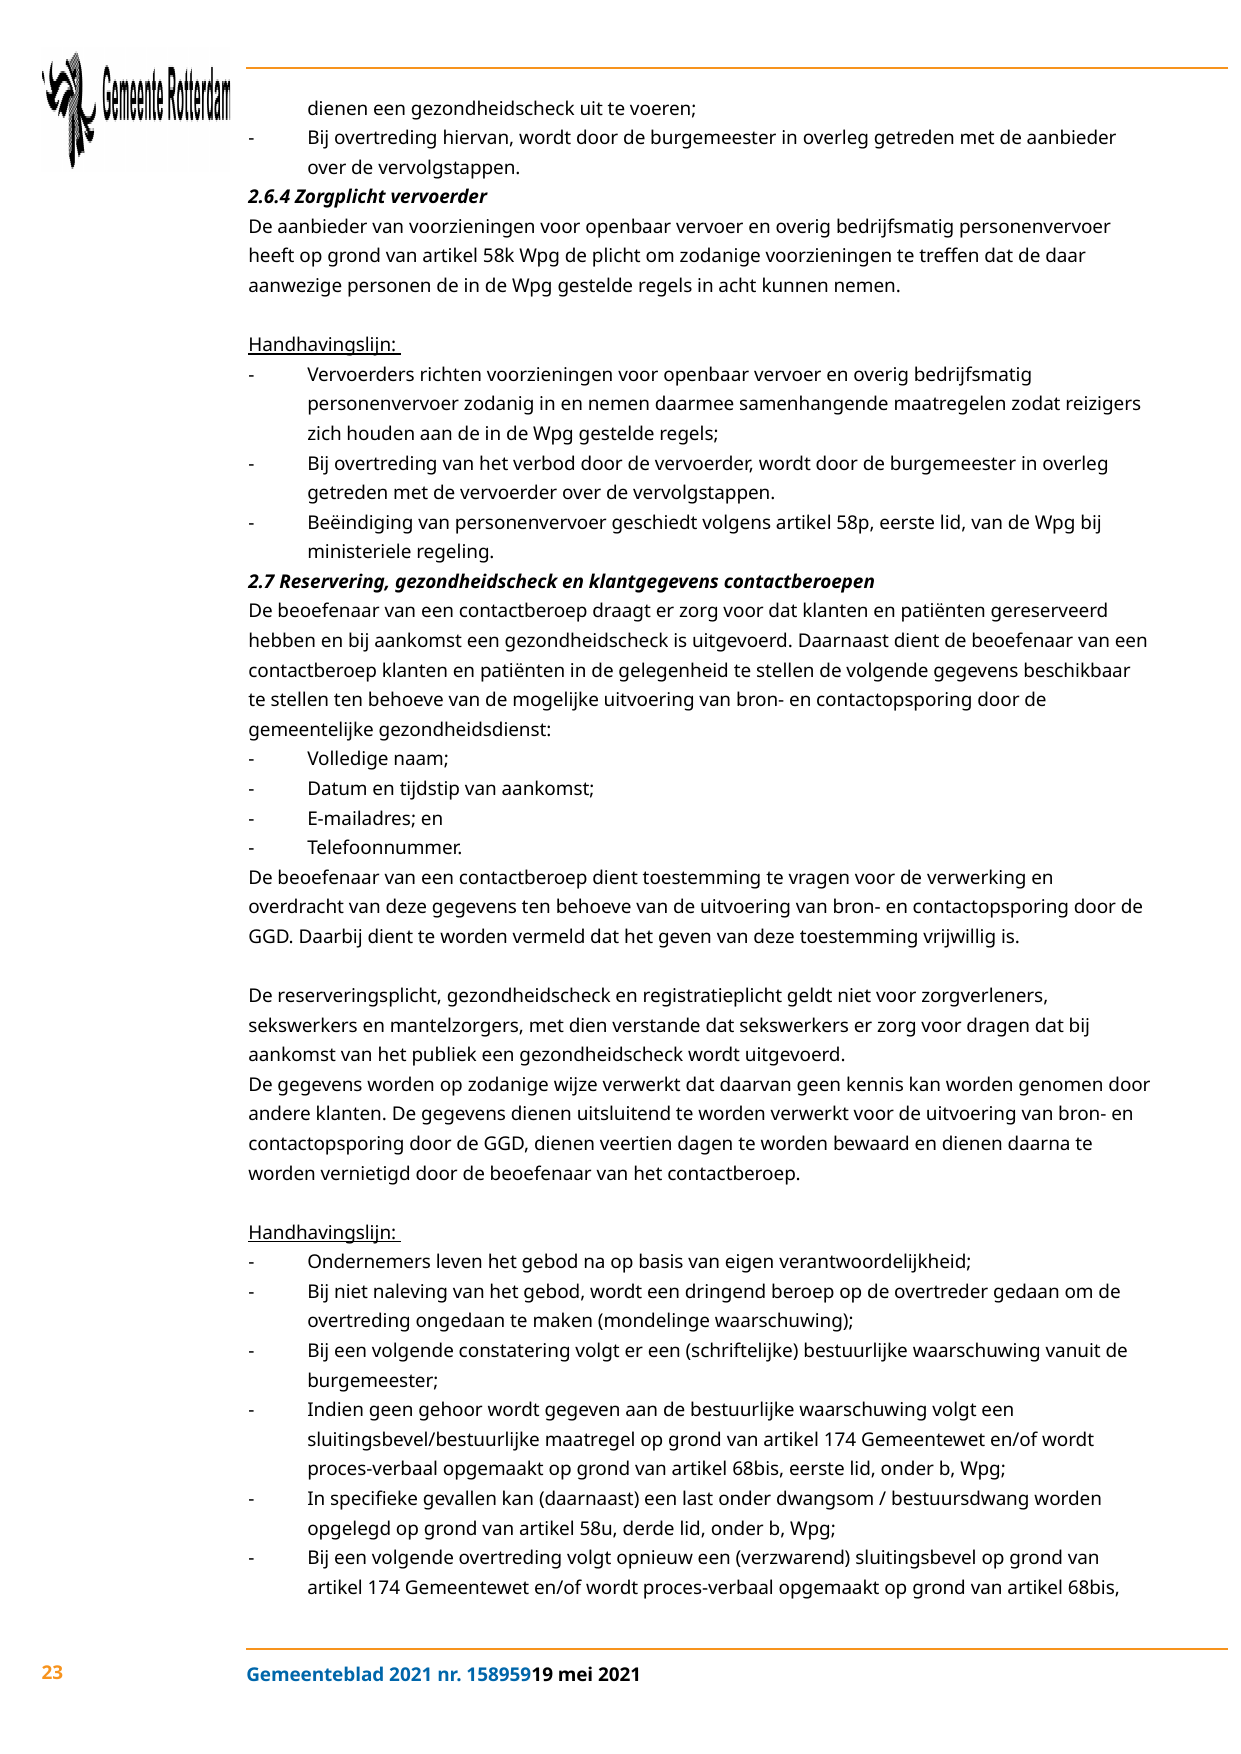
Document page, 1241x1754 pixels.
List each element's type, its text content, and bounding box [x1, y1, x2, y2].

text De reserveringsplicht, gezondheidscheck en registratieplicht geldt niet voor zorgverleners, sekswerkers en mantelzorgers, met dien verstande dat sekswerkers er zorg voor dragen dat bij aankomst van het publiek een gezondheidscheck wordt uitgevoerd. [248, 982, 1152, 1067]
list Volledige naam; [248, 746, 1152, 771]
text De aanbieder van voorzieningen voor openbaar vervoer en overig bedrijfsmatig personenvervoer heeft op grond van artikel 58k Wpg de plicht om zodanige voorzieningen te treffen dat de daar aanwezige personen de in de Wpg gestelde regels in acht kunnen nemen. [248, 213, 1152, 298]
list Bij overtreding hiervan, wordt door de burgemeester in overleg getreden met de aanbieder over de vervolgstappen. [248, 124, 1152, 180]
list Ondernemers leven het gebod na op basis van eigen verantwoordelijkheid; [248, 1248, 1152, 1274]
list Bij een volgende constatering volgt er een (schriftelijke) bestuurlijke waarschuwing vanuit de burgemeester; [248, 1337, 1152, 1393]
text Handhavingslijn: [248, 1219, 1152, 1245]
list Datum en tijdstip van aankomst; [248, 775, 1152, 801]
list Bij niet naleving van het gebod, wordt een dringend beroep op de overtreder gedaan om de overtreding ongedaan te maken (mondelinge waarschuwing); [248, 1278, 1152, 1333]
list E-mailadres; en [248, 805, 1152, 831]
text 2.7 Reservering, gezondheidscheck en klantgegevens contactberoepen [248, 568, 1152, 594]
text 2.6.4 Zorgplicht vervoerder [248, 183, 1152, 209]
list In specifieke gevallen kan (daarnaast) een last onder dwangsom / bestuursdwang worden opgelegd op grond van artikel 58u, derde lid, onder b, Wpg; [248, 1485, 1152, 1541]
text Handhavingslijn: [248, 331, 1152, 357]
list Beëindiging van personenvervoer geschiedt volgens artikel 58p, eerste lid, van de Wpg bij ministeriele regeling. [248, 509, 1152, 564]
text De beoefenaar van een contactberoep draagt er zorg voor dat klanten en patiënten gereserveerd hebben en bij aankomst een gezondheidscheck is uitgevoerd. Daarnaast dient de beoefenaar van een contactberoep klanten en patiënten in de gelegenheid te stellen de volgende gegevens beschikbaar te stellen ten behoeve van de mogelijke uitvoering van bron- en contactopsporing door de gemeentelijke gezondheidsdienst: [248, 598, 1152, 742]
list dienen een gezondheidscheck uit te voeren; [248, 95, 1152, 121]
text De beoefenaar van een contactberoep dient toestemming te vragen voor de verwerking en overdracht van deze gegevens ten behoeve van de uitvoering van bron- en contactopsporing door de GGD. Daarbij dient te worden vermeld dat het geven van deze toestemming vrijwillig is. [248, 864, 1152, 949]
list Vervoerders richten voorzieningen voor openbaar vervoer en overig bedrijfsmatig personenvervoer zodanig in en nemen daarmee samenhangende maatregelen zodat reizigers zich houden aan de in de Wpg gestelde regels; [248, 361, 1152, 446]
picture [41, 47, 231, 172]
text De gegevens worden op zodanige wijze verwerkt dat daarvan geen kennis kan worden genomen door andere klanten. De gegevens dienen uitsluitend te worden verwerkt voor de uitvoering van bron- en contactopsporing door de GGD, dienen veertien dagen te worden bewaard en dienen daarna te worden vernietigd door de beoefenaar van het contactberoep. [248, 1071, 1152, 1186]
list Bij overtreding van het verbod door de vervoerder, wordt door de burgemeester in overleg getreden met de vervoerder over de vervolgstappen. [248, 450, 1152, 505]
list Bij een volgende overtreding volgt opnieuw een (verzwarend) sluitingsbevel op grond van artikel 174 Gemeentewet en/of wordt proces-verbaal opgemaakt op grond van artikel 68bis, [248, 1544, 1152, 1600]
list Telefoonnummer. [248, 834, 1152, 860]
list Indien geen gehoor wordt gegeven aan de bestuurlijke waarschuwing volgt een sluitingsbevel/bestuurlijke maatregel op grond van artikel 174 Gemeentewet en/of wordt proces-verbaal opgemaakt op grond van artikel 68bis, eerste lid, onder b, Wpg; [248, 1396, 1152, 1481]
